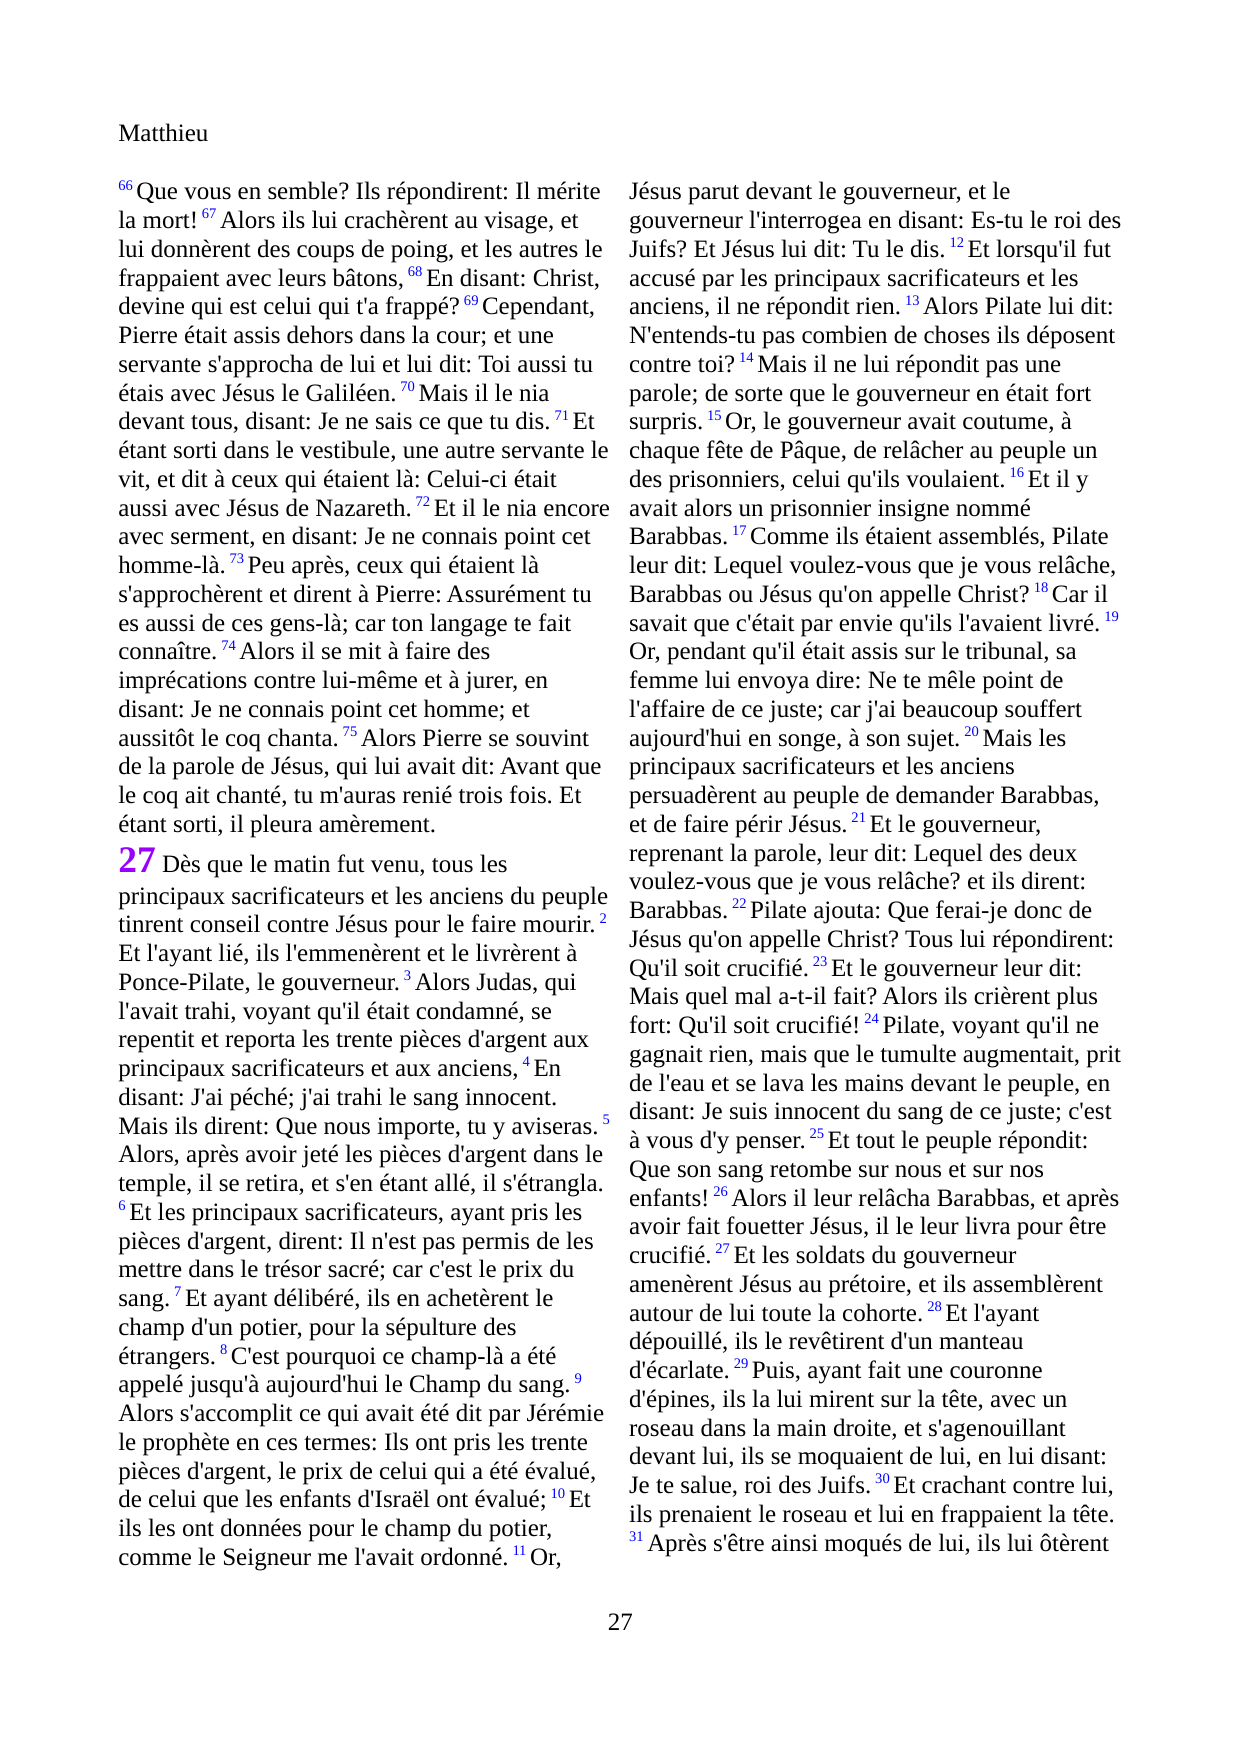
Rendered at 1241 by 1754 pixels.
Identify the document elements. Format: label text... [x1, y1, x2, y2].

text 66 Que vous en semble? Ils répondirent: Il mérite la mort! 67 Alors ils lui crachèrent au visage, et lui donnèrent des coups de poing, et les autres le frappaient avec leurs bâtons, 68 En disant: Christ, devine qui est celui qui t'a frappé? 69 Cependant, Pierre était assis dehors dans la cour; et une servante s'approcha de lui et lui dit: Toi aussi tu étais avec Jésus le Galiléen. 70 Mais il le nia devant tous, disant: Je ne sais ce que tu dis. 71 Et étant sorti dans le vestibule, une autre servante le vit, et dit à ceux qui étaient là: Celui-ci était aussi avec Jésus de Nazareth. 72 Et il le nia encore avec serment, en disant: Je ne connais point cet homme-là. 73 Peu après, ceux qui étaient là s'approchèrent et dirent à Pierre: Assurément tu es aussi de ces gens-là; car ton langage te fait connaître. 74 Alors il se mit à faire des imprécations contre lui-même et à jurer, en disant: Je ne connais point cet homme; et aussitôt le coq chanta. 75 Alors Pierre se souvint de la parole de Jésus, qui lui avait dit: Avant que le coq ait chanté, tu m'auras renié trois fois. Et étant sorti, il pleura amèrement. [118, 176, 611, 838]
text Jésus parut devant le gouverneur, et le gouverneur l'interrogea en disant: Es-tu le roi des Juifs? Et Jésus lui dit: Tu le dis. 12 Et lorsqu'il fut accusé par les principaux sacrificateurs et les anciens, il ne répondit rien. 13 Alors Pilate lui dit: N'entends-tu pas combien de choses ils déposent contre toi? 14 Mais il ne lui répondit pas une parole; de sorte que le gouverneur en était fort surpris. 15 Or, le gouverneur avait coutume, à chaque fête de Pâque, de relâcher au peuple un des prisonniers, celui qu'ils voulaient. 16 Et il y avait alors un prisonnier insigne nommé Barabbas. 17 Comme ils étaient assemblés, Pilate leur dit: Lequel voulez-vous que je vous relâche, Barabbas ou Jésus qu'on appelle Christ? 18 Car il savait que c'était par envie qu'ils l'avaient livré. 19 Or, pendant qu'il était assis sur le tribunal, sa femme lui envoya dire: Ne te mêle point de l'affaire de ce juste; car j'ai beaucoup souffert aujourd'hui en songe, à son sujet. 20 Mais les principaux sacrificateurs et les anciens persuadèrent au peuple de demander Barabbas, et de faire périr Jésus. 21 Et le gouverneur, reprenant la parole, leur dit: Lequel des deux voulez-vous que je vous relâche? et ils dirent: Barabbas. 22 Pilate ajouta: Que ferai-je donc de Jésus qu'on appelle Christ? Tous lui répondirent: Qu'il soit crucifié. 23 Et le gouverneur leur dit: Mais quel mal a-t-il fait? Alors ils crièrent plus fort: Qu'il soit crucifié! 24 Pilate, voyant qu'il ne gagnait rien, mais que le tumulte augmentait, prit de l'eau et se lava les mains devant le peuple, en disant: Je suis innocent du sang de ce juste; c'est à vous d'y penser. 25 Et tout le peuple répondit: Que son sang retombe sur nous et sur nos enfants! 26 Alors il leur relâcha Barabbas, et après avoir fait fouetter Jésus, il le leur livra pour être crucifié. 27 Et les soldats du gouverneur amenèrent Jésus au prétoire, et ils assemblèrent autour de lui toute la cohorte. 28 Et l'ayant dépouillé, ils le revêtirent d'un manteau d'écarlate. 29 Puis, ayant fait une couronne d'épines, ils la lui mirent sur la tête, avec un roseau dans la main droite, et s'agenouillant devant lui, ils se moquaient de lui, en lui disant: Je te salue, roi des Juifs. 30 Et crachant contre lui, ils prenaient le roseau et lui en frappaient la tête. 31 Après s'être ainsi moqués de lui, ils lui ôtèrent [629, 176, 1122, 1556]
text 27 Dès que le matin fut venu, tous les principaux sacrificateurs et les anciens du peuple tinrent conseil contre Jésus pour le faire mourir. 2 Et l'ayant lié, ils l'emmenèrent et le livrèrent à Ponce-Pilate, le gouverneur. 3 Alors Judas, qui l'avait trahi, voyant qu'il était condamné, se repentit et reporta les trente pièces d'argent aux principaux sacrificateurs et aux anciens, 4 En disant: J'ai péché; j'ai trahi le sang innocent. Mais ils dirent: Que nous importe, tu y aviseras. 5 Alors, après avoir jeté les pièces d'argent dans le temple, il se retira, et s'en étant allé, il s'étrangla. 6 Et les principaux sacrificateurs, ayant pris les pièces d'argent, dirent: Il n'est pas permis de les mettre dans le trésor sacré; car c'est le prix du sang. 7 Et ayant délibéré, ils en achetèrent le champ d'un potier, pour la sépulture des étrangers. 8 C'est pourquoi ce champ-là a été appelé jusqu'à aujourd'hui le Champ du sang. 9 Alors s'accomplit ce qui avait été dit par Jérémie le prophète en ces termes: Ils ont pris les trente pièces d'argent, le prix de celui qui a été évalué, de celui que les enfants d'Israël ont évalué; 10 Et ils les ont données pour le champ du potier, comme le Seigneur me l'avait ordonné. 11 Or, [118, 838, 611, 1571]
